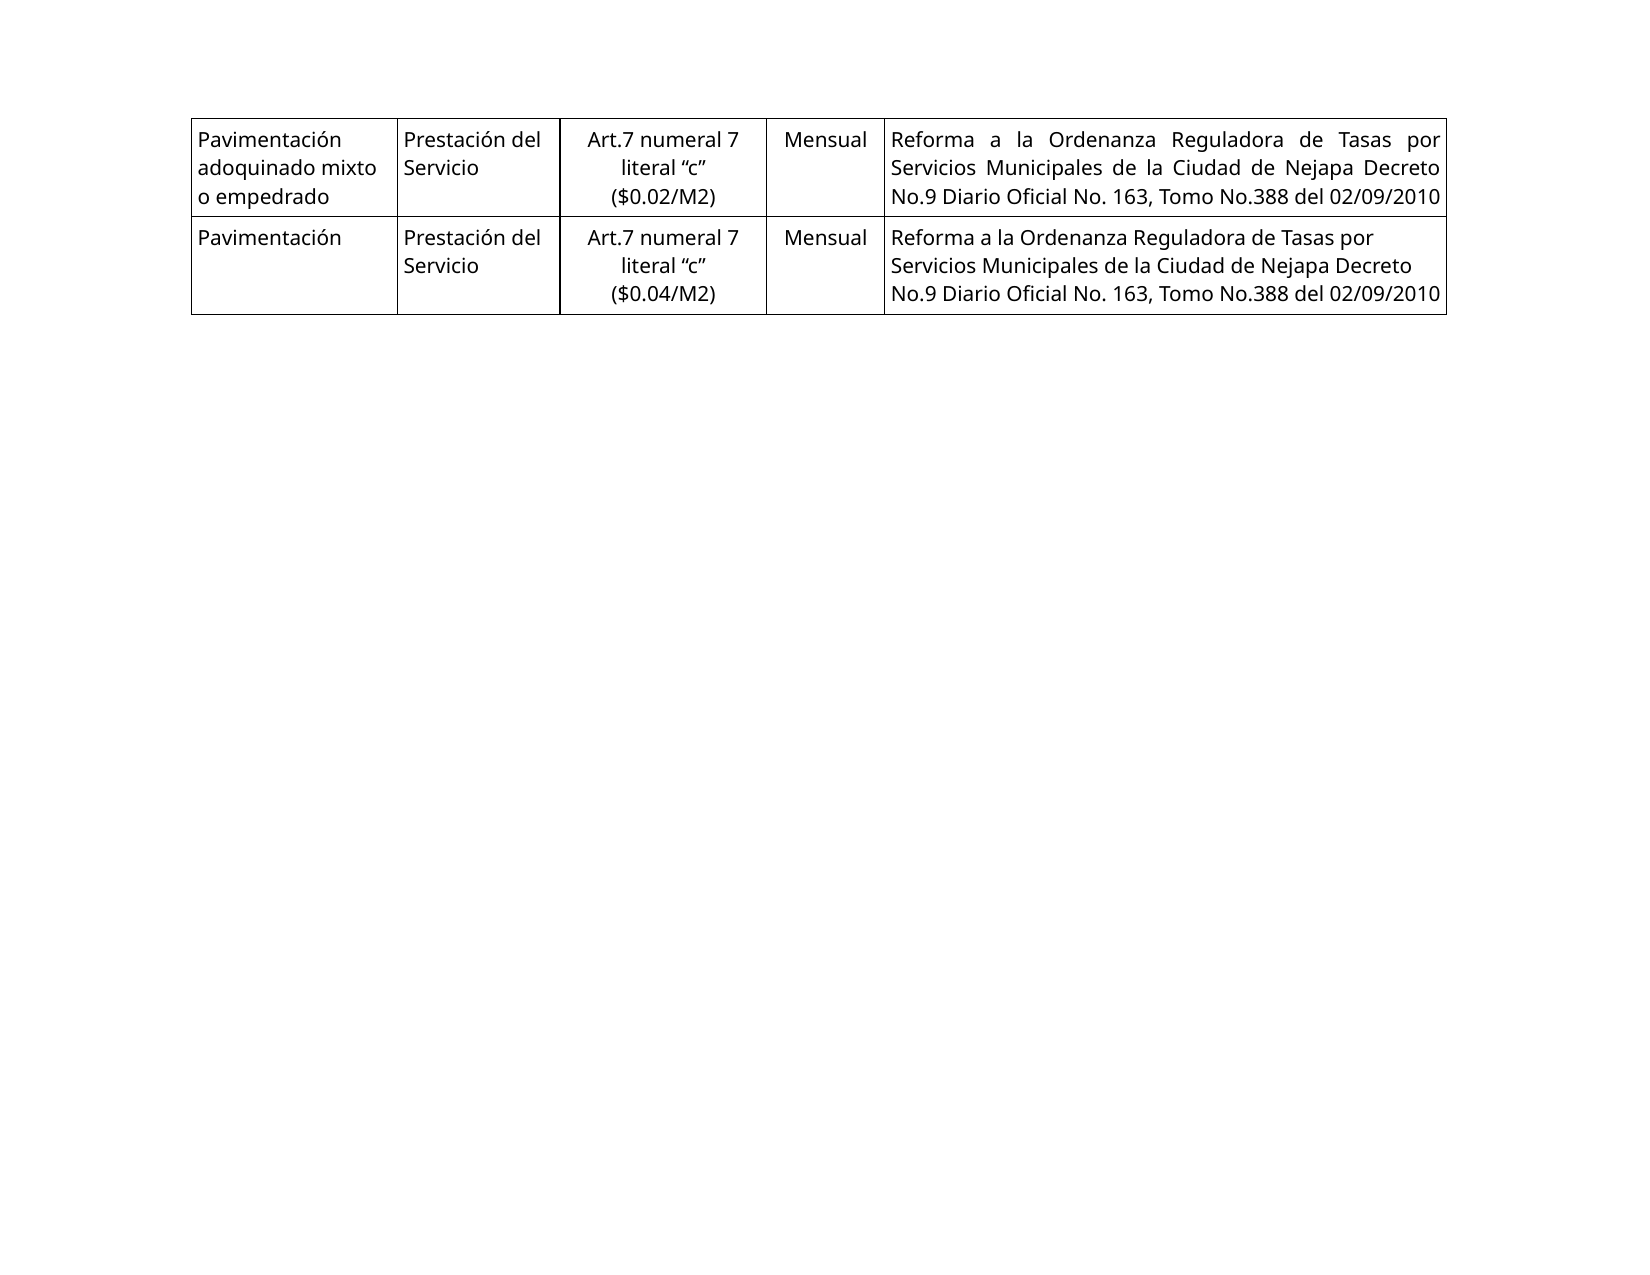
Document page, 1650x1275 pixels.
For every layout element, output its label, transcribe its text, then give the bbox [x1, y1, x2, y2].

table_cell Prestación del Servicio [398, 119, 559, 216]
table_cell Mensual [767, 217, 884, 314]
table_cell Pavimentación adoquinado mixto o empedrado [192, 119, 397, 216]
table_cell Mensual [767, 119, 884, 216]
table_cell Prestación del Servicio [398, 217, 559, 314]
table_cell Reforma a la Ordenanza Reguladora de Tasas por Servicios Municipales de la Ciudad de Nejapa Decreto No.9 Diario Oficial No. 163, Tomo No.388 del 02/09/2010 [885, 217, 1446, 314]
table_cell Art.7 numeral 7 literal “c” ($0.02/M2) [561, 119, 766, 216]
table_cell Pavimentación Concretado. [192, 217, 397, 314]
table_cell Art.7 numeral 7 literal “c” ($0.04/M2) [561, 217, 766, 314]
table_cell Reforma a la Ordenanza Reguladora de Tasas por Servicios Municipales de la Ciudad de Nejapa Decreto No.9 Diario Oficial No. 163, Tomo No.388 del 02/09/2010 [885, 119, 1446, 216]
